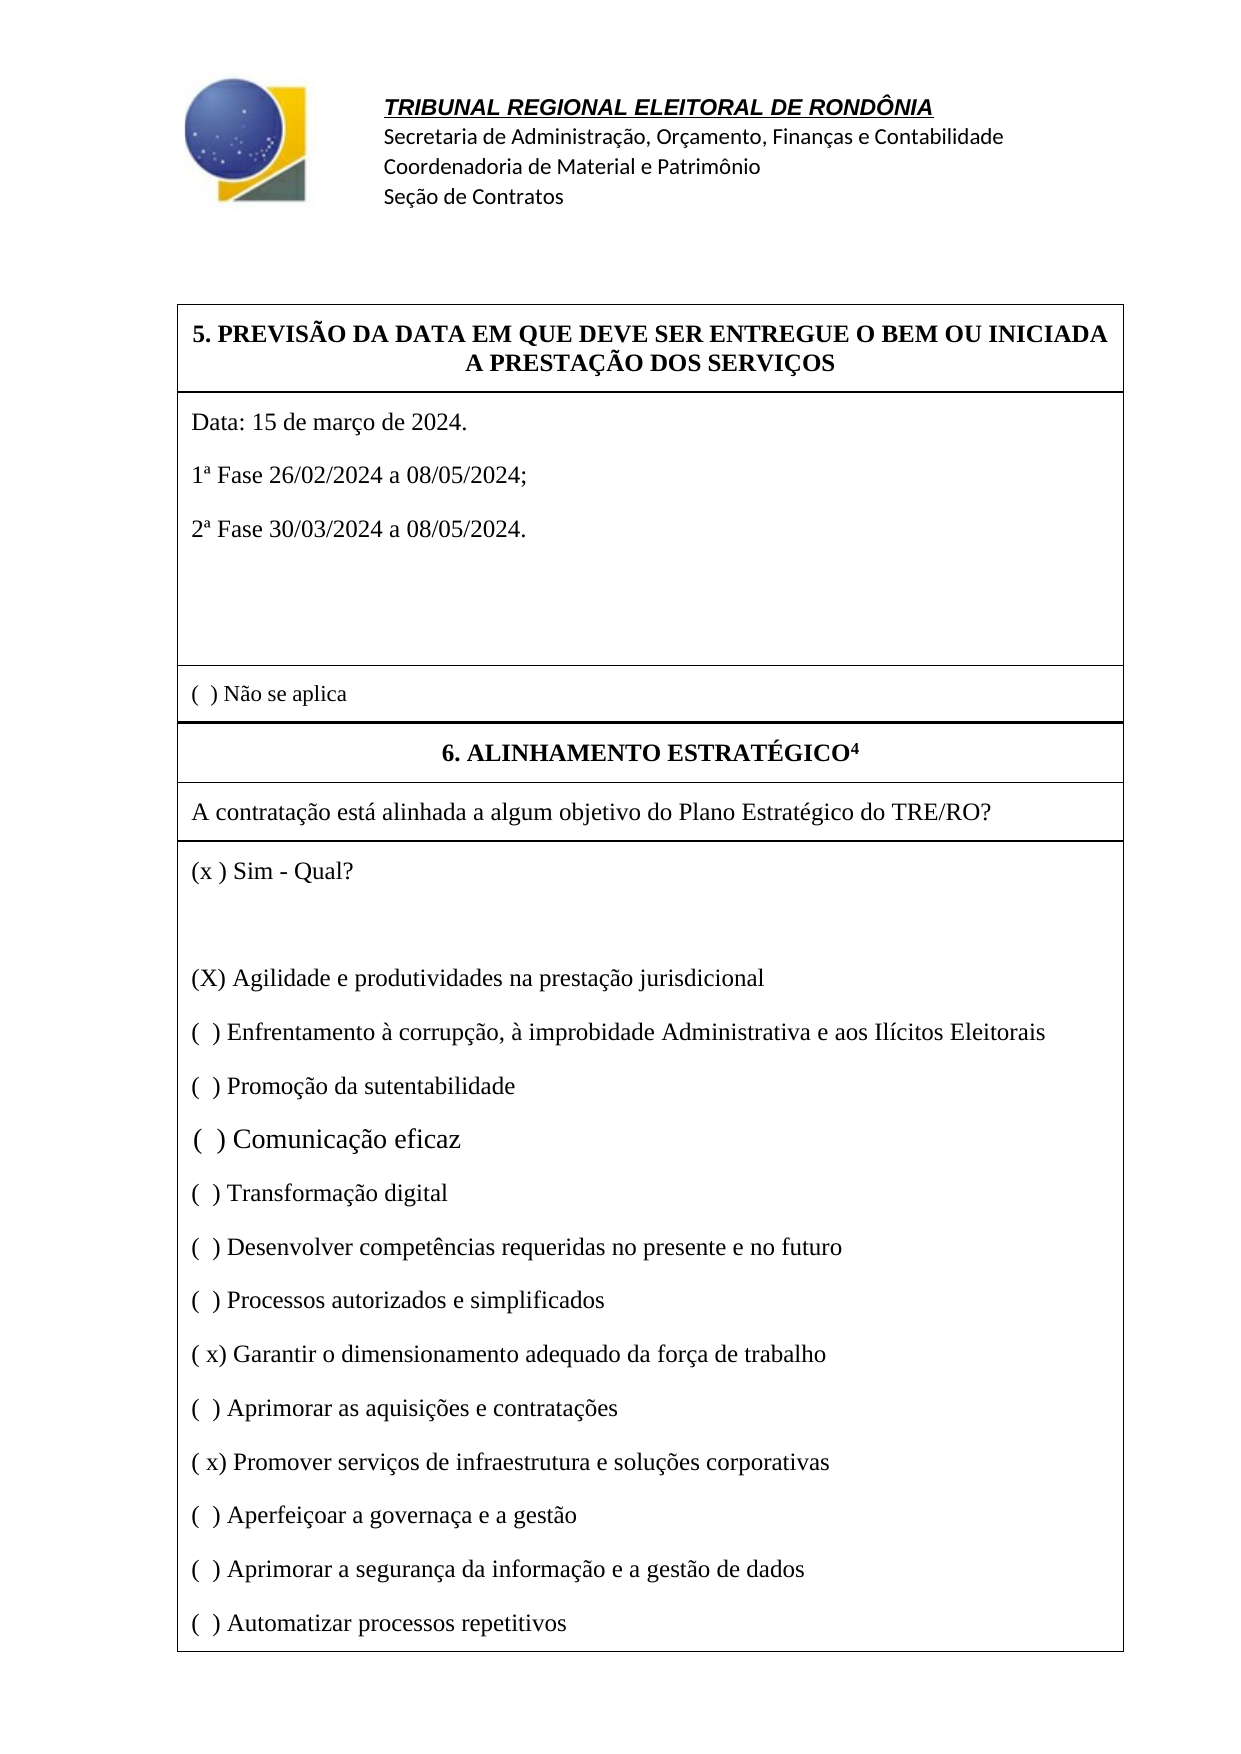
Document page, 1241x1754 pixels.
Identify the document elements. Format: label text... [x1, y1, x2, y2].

table_cell ( ) Não se aplica [178, 666, 1123, 721]
table_header 5. PREVISÃO DA DATA EM QUE DEVE SER ENTREGUE O BEM OU INICIADA A PRESTAÇÃO DOS SERVIÇOS [178, 305, 1123, 391]
table_cell A contratação está alinhada a algum objetivo do Plano Estratégico do TRE/RO? [178, 783, 1123, 840]
table_header 6. ALINHAMENTO ESTRATÉGICO4 [178, 724, 1123, 781]
table_cell (x ) Sim - Qual? (X) Agilidade e produtividades na prestação jurisdicional ( ) Enfrentamento à corrupção, à improbidade Administrativa e aos Ilícitos Eleitorais ( ) Promoção da sutentabilidade ( ) Comunicação eficaz ( ) Transformação digital ( ) Desenvolver competências requeridas no presente e no futuro ( ) Processos autorizados e simplificados ( x) Garantir o dimensionamento adequado da força de trabalho ( ) Aprimorar as aquisições e contratações ( x) Promover serviços de infraestrutura e soluções corporativas ( ) Aperfeiçoar a governaça e a gestão ( ) Aprimorar a segurança da informação e a gestão de dados ( ) Automatizar processos repetitivos [178, 842, 1123, 1651]
table_cell Data: 15 de março de 2024. 1ª Fase 26/02/2024 a 08/05/2024; 2ª Fase 30/03/2024 a 08/05/2024. [178, 393, 1123, 665]
